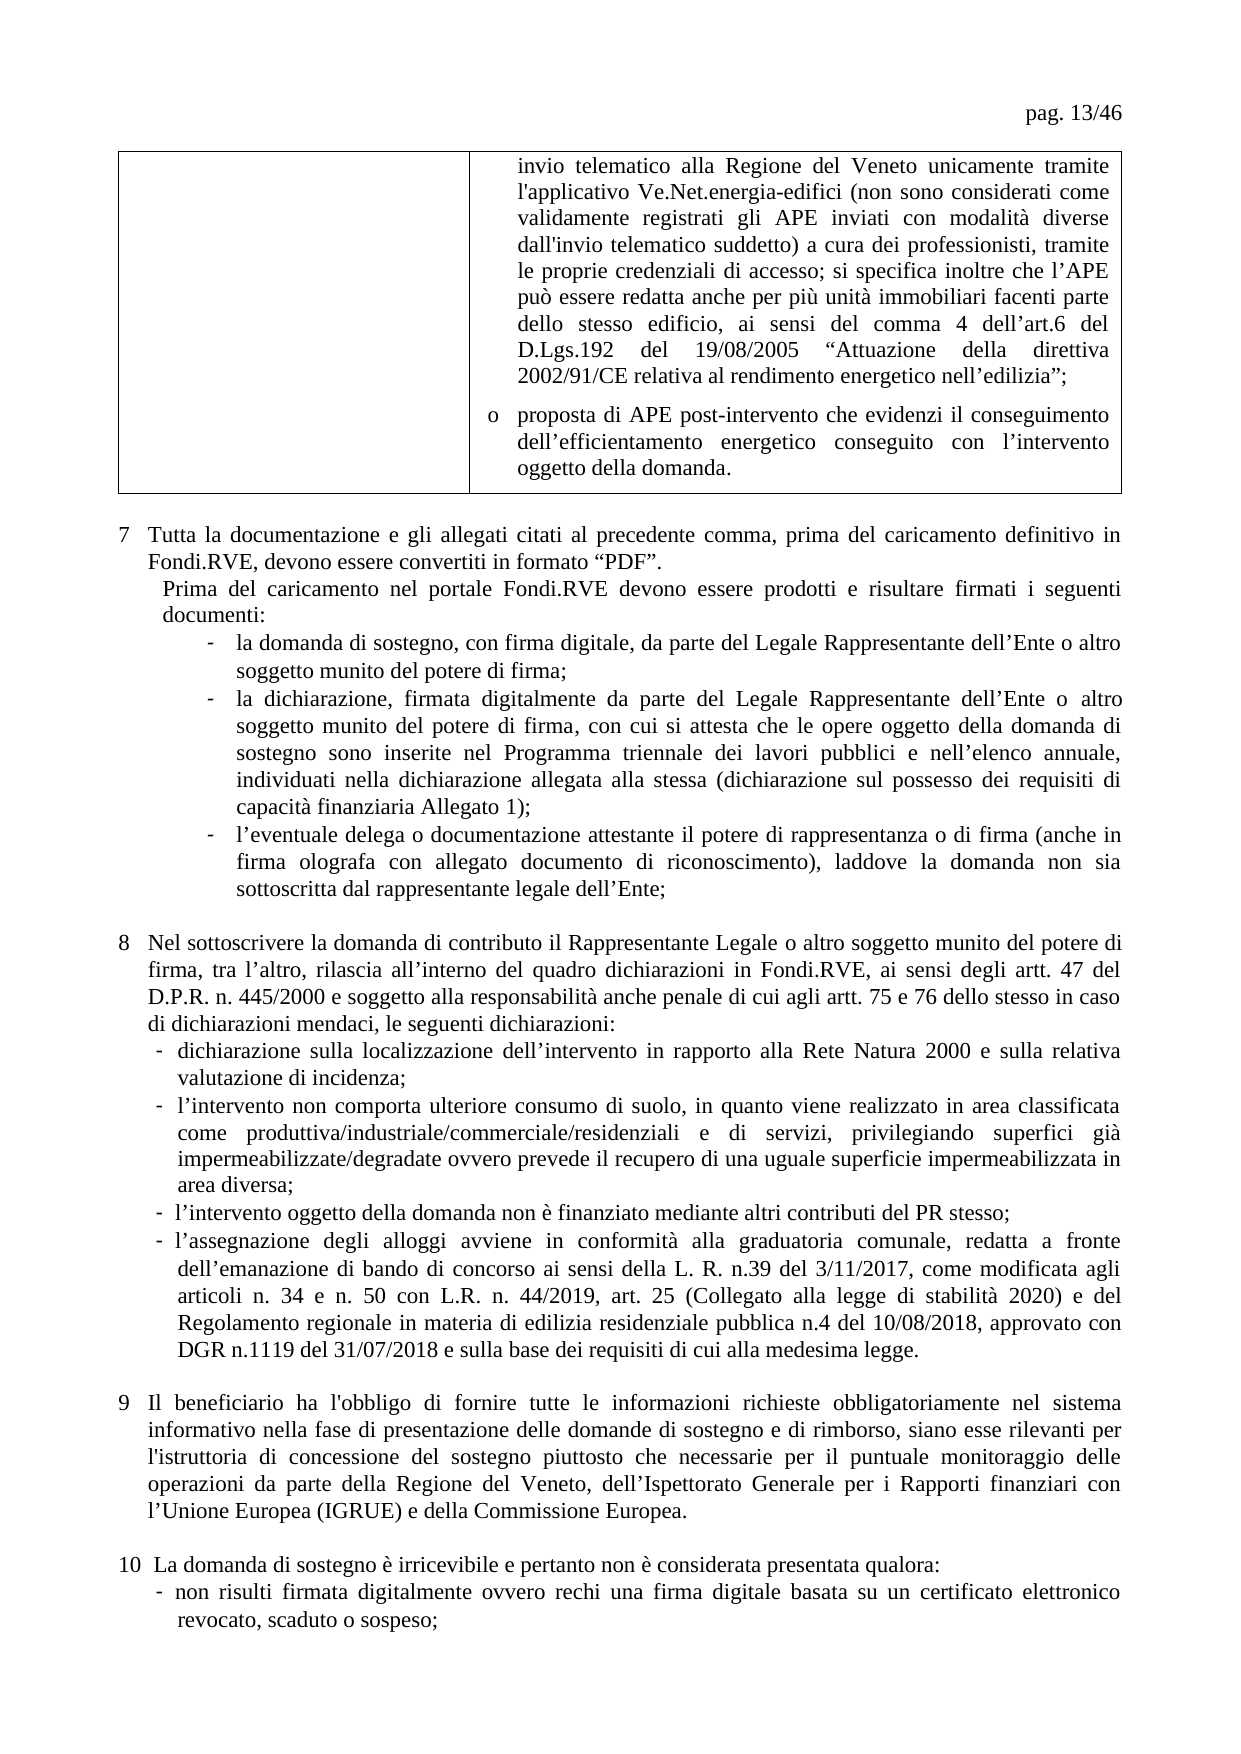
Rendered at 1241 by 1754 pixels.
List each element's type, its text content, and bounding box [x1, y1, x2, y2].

list Tutta la documentazione e gli allegati citati al precedente comma, prima del caricamento definitivo in Fondi.RVE, devono essere convertiti in formato “PDF”. [118, 521, 1123, 574]
table_cell invio telematico alla Regione del Veneto unicamente tramite l'applicativo Ve.Net.energia-edifici (non sono considerati come validamente registrati gli APE inviati con modalità diverse dall'invio telematico suddetto) a cura dei professionisti, tramite le proprie credenziali di accesso; si specifica inoltre che l’APE può essere redatta anche per più unità immobiliari facenti parte dello stesso edificio, ai sensi del comma 4 dell’art.6 del D.Lgs.192 del 19/08/2005 “Attuazione della direttiva 2002/91/CE relativa al rendimento energetico nell’edilizia”; proposta di APE post-intervento che evidenzi il conseguimento dell’efficientamento energetico conseguito con l’intervento oggetto della domanda. [470, 152, 1121, 493]
list l’intervento oggetto della domanda non è finanziato mediante altri contributi del PR stesso; [156, 1198, 1123, 1226]
list l’assegnazione degli alloggi avviene in conformità alla graduatoria comunale, redatta a fronte dell’emanazione di bando di concorso ai sensi della L. R. n.39 del 3/11/2017, come modificata agli articoli n. 34 e n. 50 con L.R. n. 44/2019, art. 25 (Collegato alla legge di stabilità 2020) e del Regolamento regionale in materia di edilizia residenziale pubblica n.4 del 10/08/2018, approvato con DGR n.1119 del 31/07/2018 e sulla base dei requisiti di cui alla medesima legge. [156, 1226, 1123, 1362]
list l’intervento non comporta ulteriore consumo di suolo, in quanto viene realizzato in area classificata come produttiva/industriale/commerciale/residenziali e di servizi, privilegiando superfici già impermeabilizzate/degradate ovvero prevede il recupero di una uguale superficie impermeabilizzata in area diversa; [156, 1091, 1122, 1198]
list dichiarazione sulla localizzazione dell’intervento in rapporto alla Rete Natura 2000 e sulla relativa valutazione di incidenza; [156, 1036, 1122, 1091]
list Il beneficiario ha l'obbligo di fornire tutte le informazioni richieste obbligatoriamente nel sistema informativo nella fase di presentazione delle domande di sostegno e di rimborso, siano esse rilevanti per l'istruttoria di concessione del sostegno piuttosto che necessarie per il puntuale monitoraggio delle operazioni da parte della Regione del Veneto, dell’Ispettorato Generale per i Rapporti finanziari con l’Unione Europea (IGRUE) e della Commissione Europea. [118, 1389, 1123, 1523]
list La domanda di sostegno è irricevibile e pertanto non è considerata presentata qualora: [118, 1551, 1123, 1577]
list non risulti firmata digitalmente ovvero rechi una firma digitale basata su un certificato elettronico revocato, scaduto o sospeso; [156, 1577, 1123, 1632]
list Nel sottoscrivere la domanda di contributo il Rappresentante Legale o altro soggetto munito del potere di firma, tra l’altro, rilascia all’interno del quadro dichiarazioni in Fondi.RVE, ai sensi degli artt. 47 del D.P.R. n. 445/2000 e soggetto alla responsabilità anche penale di cui agli artt. 75 e 76 dello stesso in caso di dichiarazioni mendaci, le seguenti dichiarazioni: [118, 929, 1123, 1036]
table_cell [119, 152, 469, 493]
list la domanda di sostegno, con firma digitale, da parte del Legale Rappresentante dell’Ente o altro soggetto munito del potere di firma; [207, 628, 1123, 683]
list l’eventuale delega o documentazione attestante il potere di rappresentanza o di firma (anche in firma olografa con allegato documento di riconoscimento), laddove la domanda non sia sottoscritta dal rappresentante legale dell’Ente; [207, 820, 1123, 902]
text Prima del caricamento nel portale Fondi.RVE devono essere prodotti e risultare firmati i seguenti documenti: [118, 574, 1123, 628]
list la dichiarazione, firmata digitalmente da parte del Legale Rappresentante dell’Ente o altro soggetto munito del potere di firma, con cui si attesta che le opere oggetto della domanda di sostegno sono inserite nel Programma triennale dei lavori pubblici e nell’elenco annuale, individuati nella dichiarazione allegata alla stessa (dichiarazione sul possesso dei requisiti di capacità finanziaria Allegato 1); [207, 684, 1123, 819]
